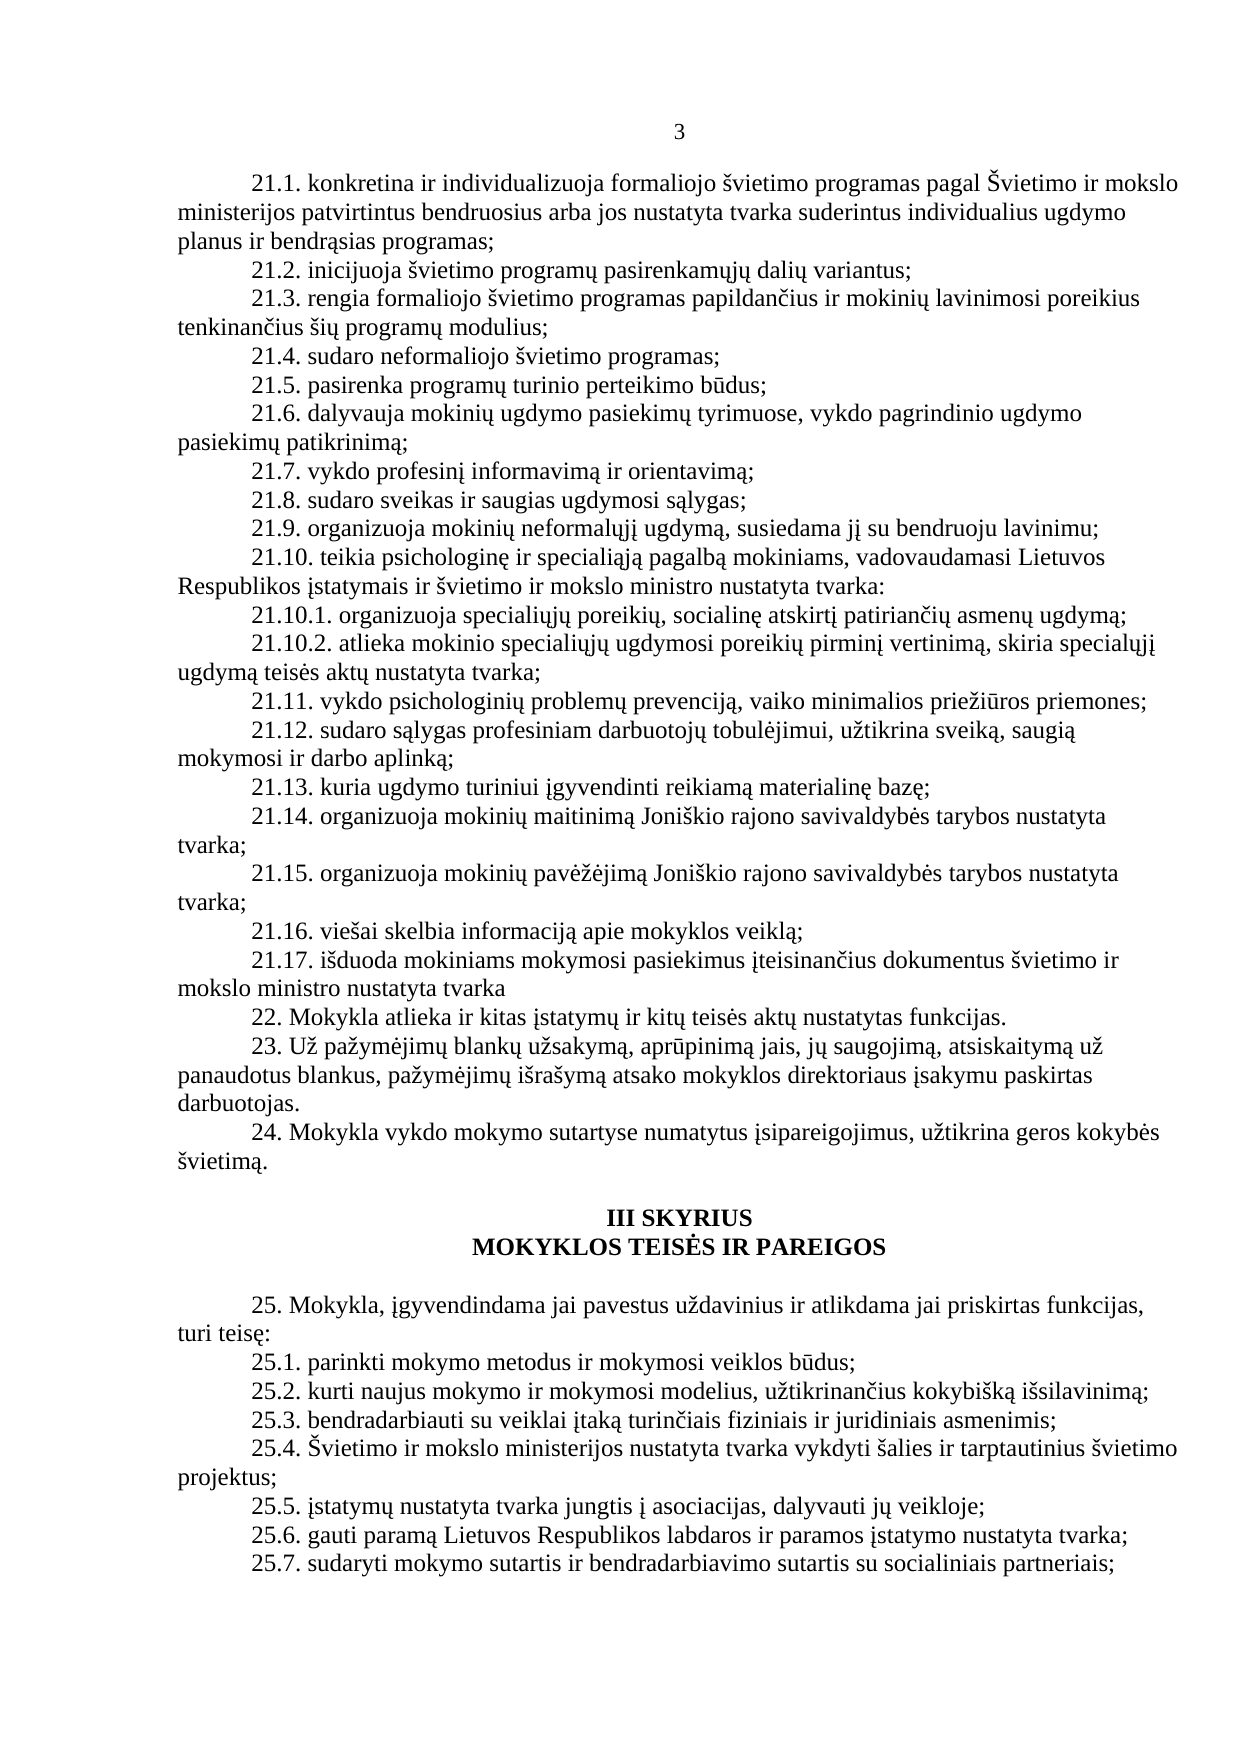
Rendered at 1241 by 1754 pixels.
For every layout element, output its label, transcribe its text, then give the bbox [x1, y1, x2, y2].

text 25. Mokykla, įgyvendindama jai pavestus uždavinius ir atlikdama jai priskirtas funkcijas, turi teisę: [177, 1290, 1181, 1347]
text 21.14. organizuoja mokinių maitinimą Joniškio rajono savivaldybės tarybos nustatyta tvarka; [177, 801, 1181, 858]
text 21.8. sudaro sveikas ir saugias ugdymosi sąlygas; [177, 485, 1181, 513]
text 21.5. pasirenka programų turinio perteikimo būdus; [177, 370, 1181, 398]
text 25.7. sudaryti mokymo sutartis ir bendradarbiavimo sutartis su socialiniais partneriais; [177, 1548, 1181, 1577]
text 21.13. kuria ugdymo turiniui įgyvendinti reikiamą materialinę bazę; [177, 772, 1181, 801]
text 21.7. vykdo profesinį informavimą ir orientavimą; [177, 456, 1181, 485]
text 21.3. rengia formaliojo švietimo programas papildančius ir mokinių lavinimosi poreikius tenkinančius šių programų modulius; [177, 283, 1181, 341]
text 25.4. Švietimo ir mokslo ministerijos nustatyta tvarka vykdyti šalies ir tarptautinius švietimo projektus; [177, 1433, 1181, 1491]
text 21.9. organizuoja mokinių neformalųjį ugdymą, susiedama jį su bendruoju lavinimu; [177, 513, 1181, 542]
text 21.10.2. atlieka mokinio specialiųjų ugdymosi poreikių pirminį vertinimą, skiria specialųjį ugdymą teisės aktų nustatyta tvarka; [177, 628, 1181, 686]
text 21.10. teikia psichologinę ir specialiąją pagalbą mokiniams, vadovaudamasi Lietuvos Respublikos įstatymais ir švietimo ir mokslo ministro nustatyta tvarka: [177, 542, 1181, 600]
text 21.4. sudaro neformaliojo švietimo programas; [177, 341, 1181, 370]
text 25.5. įstatymų nustatyta tvarka jungtis į asociacijas, dalyvauti jų veikloje; [177, 1491, 1181, 1520]
text 25.6. gauti paramą Lietuvos Respublikos labdaros ir paramos įstatymo nustatyta tvarka; [177, 1520, 1181, 1548]
text 21.16. viešai skelbia informaciją apie mokyklos veiklą; [177, 916, 1181, 945]
text 21.10.1. organizuoja specialiųjų poreikių, socialinę atskirtį patiriančių asmenų ugdymą; [177, 600, 1181, 628]
text MOKYKLOS TEISėS ir pareigos [177, 1232, 1181, 1261]
text 21.2. inicijuoja švietimo programų pasirenkamųjų dalių variantus; [177, 255, 1181, 283]
text 21.12. sudaro sąlygas profesiniam darbuotojų tobulėjimui, užtikrina sveiką, saugią mokymosi ir darbo aplinką; [177, 715, 1181, 772]
text 21.1. konkretina ir individualizuoja formaliojo švietimo programas pagal Švietimo ir mokslo ministerijos patvirtintus bendruosius arba jos nustatyta tvarka suderintus individualius ugdymo planus ir bendrąsias programas; [177, 168, 1181, 255]
text 23. Už pažymėjimų blankų užsakymą, aprūpinimą jais, jų saugojimą, atsiskaitymą už panaudotus blankus, pažymėjimų išrašymą atsako mokyklos direktoriaus įsakymu paskirtas darbuotojas. [177, 1031, 1181, 1117]
text 25.1. parinkti mokymo metodus ir mokymosi veiklos būdus; [177, 1347, 1181, 1376]
text 25.3. bendradarbiauti su veiklai įtaką turinčiais fiziniais ir juridiniais asmenimis; [177, 1405, 1181, 1433]
text 25.2. kurti naujus mokymo ir mokymosi modelius, užtikrinančius kokybišką išsilavinimą; [177, 1376, 1181, 1405]
text 21.6. dalyvauja mokinių ugdymo pasiekimų tyrimuose, vykdo pagrindinio ugdymo pasiekimų patikrinimą; [177, 398, 1181, 456]
text 24. Mokykla vykdo mokymo sutartyse numatytus įsipareigojimus, užtikrina geros kokybės švietimą. [177, 1117, 1181, 1175]
text III SKYRIUS [177, 1203, 1181, 1232]
text 22. Mokykla atlieka ir kitas įstatymų ir kitų teisės aktų nustatytas funkcijas. [177, 1002, 1181, 1031]
text 21.15. organizuoja mokinių pavėžėjimą Joniškio rajono savivaldybės tarybos nustatyta tvarka; [177, 858, 1181, 916]
text 21.11. vykdo psichologinių problemų prevenciją, vaiko minimalios priežiūros priemones; [177, 686, 1181, 715]
text 21.17. išduoda mokiniams mokymosi pasiekimus įteisinančius dokumentus švietimo ir mokslo ministro nustatyta tvarka [177, 945, 1181, 1002]
